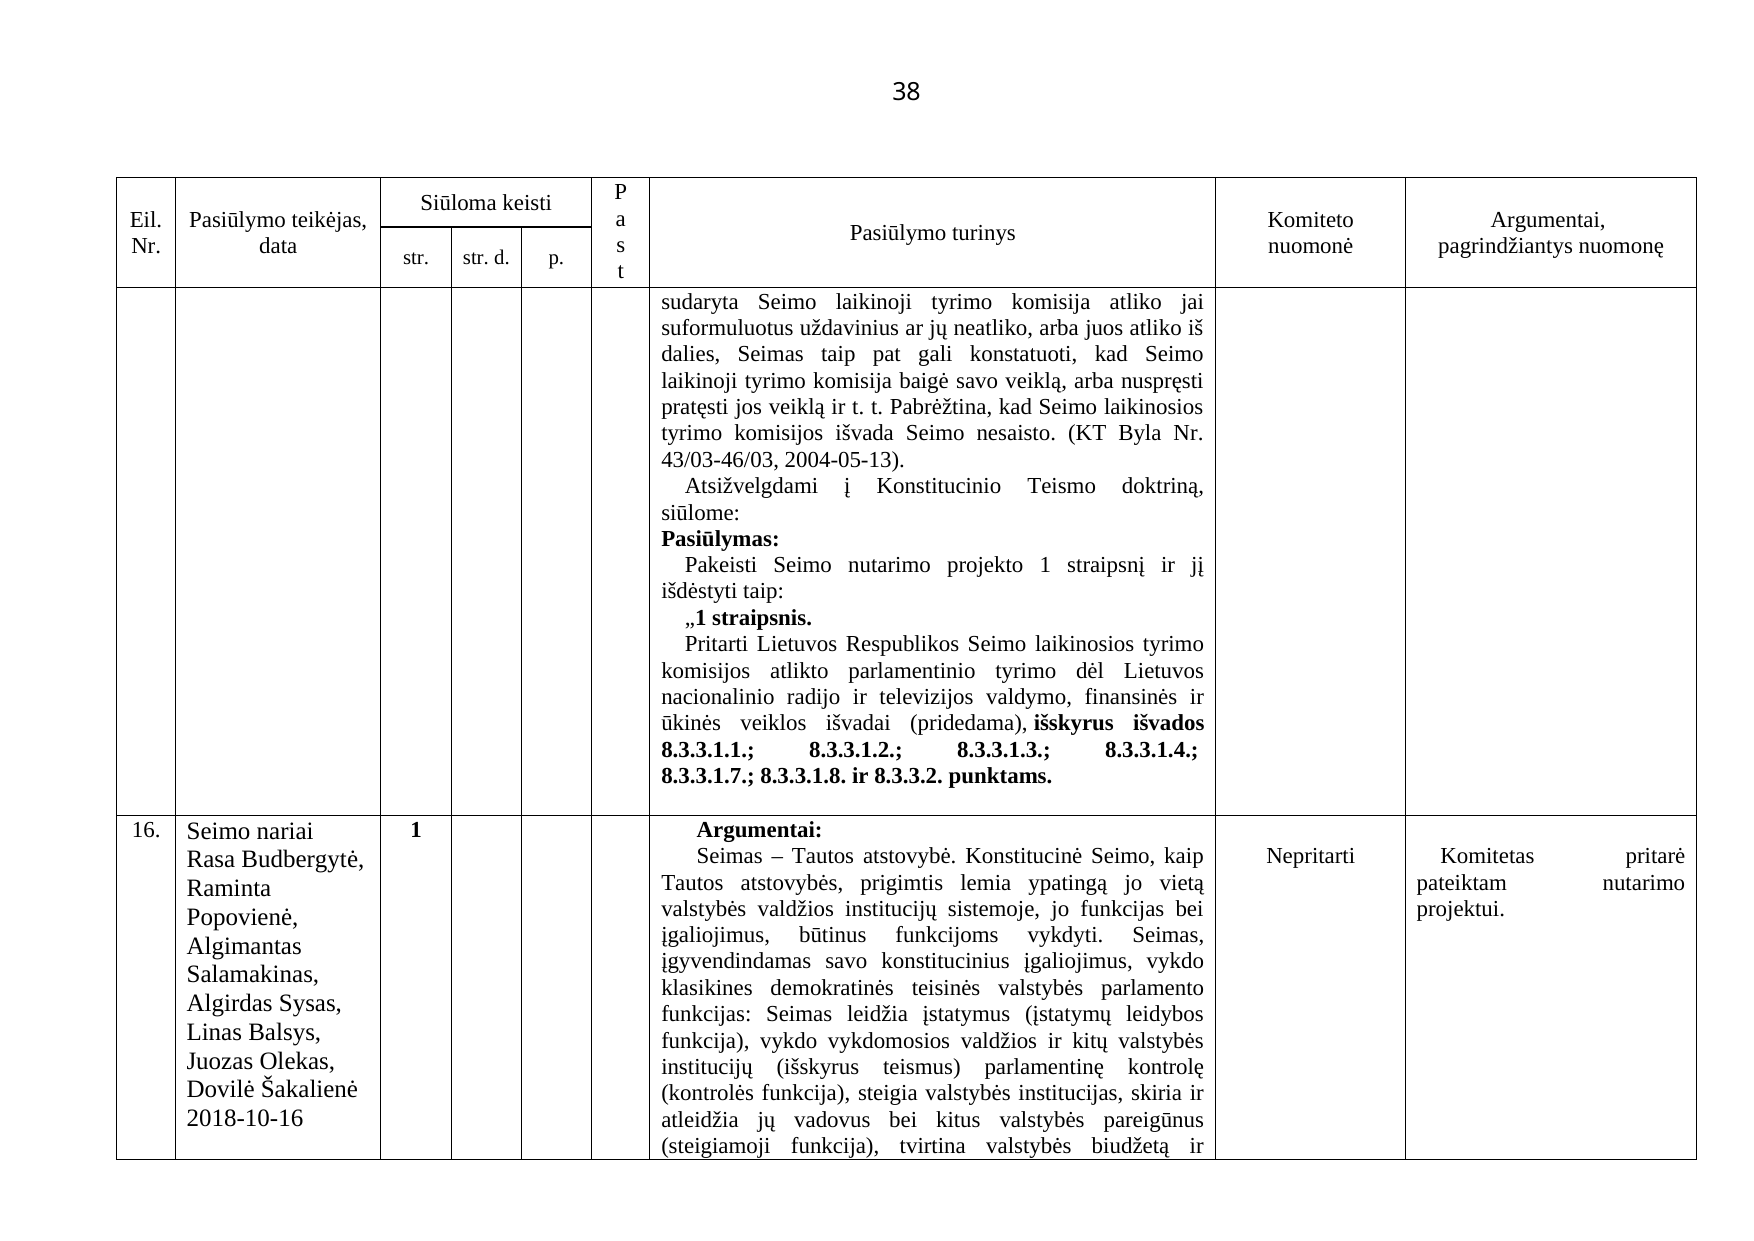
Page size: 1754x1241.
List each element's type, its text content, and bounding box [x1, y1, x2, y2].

table_cell [592, 288, 649, 815]
table_cell Argumentai: Seimas – Tautos atstovybė. Konstitucinė Seimo, kaip Tautos atstovybės, prigimtis lemia ypatingą jo vietą valstybės valdžios institucijų sistemoje, jo funkcijas bei įgaliojimus, būtinus funkcijoms vykdyti. Seimas, įgyvendindamas savo konstitucinius įgaliojimus, vykdo klasikines demokratinės teisinės valstybės parlamento funkcijas: Seimas leidžia įstatymus (įstatymų leidybos funkcija), vykdo vykdomosios valdžios ir kitų valstybės institucijų (išskyrus teismus) parlamentinę kontrolę (kontrolės funkcija), steigia valstybės institucijas, skiria ir atleidžia jų vadovus bei kitus valstybės pareigūnus (steigiamoji funkcija), tvirtina valstybės biudžetą ir [650, 816, 1215, 1158]
table_cell Seimo nariai Rasa Budbergytė, Raminta Popovienė, Algimantas Salamakinas, Algirdas Sysas, Linas Balsys, Juozas Olekas, Dovilė Šakalienė 2018-10-16 [176, 816, 380, 1158]
table_cell [176, 288, 380, 815]
table_cell str. d. [452, 228, 521, 287]
table_cell Komitetas pritarė pateiktam nutarimo projektui. [1406, 816, 1696, 1158]
table_cell [522, 816, 591, 1158]
table_cell 16. [117, 816, 175, 1158]
table_header Pasiūlymo turinys [650, 178, 1215, 287]
table_header Komiteto nuomonė [1216, 178, 1405, 287]
table_header Pasiūlymo teikėjas, data [176, 178, 380, 287]
table_cell p. [522, 228, 591, 287]
table_header Eil. Nr. [117, 178, 175, 287]
table_cell [452, 816, 521, 1158]
table_cell [592, 816, 649, 1158]
table_cell [1216, 288, 1405, 815]
table_cell [1406, 288, 1696, 815]
table_header Pastabos [592, 178, 649, 287]
table_cell str. [381, 228, 451, 287]
table_cell [522, 288, 591, 815]
table_cell Nepritarti [1216, 816, 1405, 1158]
table_cell [452, 288, 521, 815]
table_header Argumentai, pagrindžiantys nuomonę [1406, 178, 1696, 287]
table_cell [117, 288, 175, 815]
table_cell sudaryta Seimo laikinoji tyrimo komisija atliko jai suformuluotus uždavinius ar jų neatliko, arba juos atliko iš dalies, Seimas taip pat gali konstatuoti, kad Seimo laikinoji tyrimo komisija baigė savo veiklą, arba nuspręsti pratęsti jos veiklą ir t. t. Pabrėžtina, kad Seimo laikinosios tyrimo komisijos išvada Seimo nesaisto. (KT Byla Nr. 43/03-46/03, 2004-05-13). Atsižvelgdami į Konstitucinio Teismo doktriną, siūlome: Pasiūlymas: Pakeisti Seimo nutarimo projekto 1 straipsnį ir jį išdėstyti taip: „1 straipsnis. Pritarti Lietuvos Respublikos Seimo laikinosios tyrimo komisijos atlikto parlamentinio tyrimo dėl Lietuvos nacionalinio radijo ir televizijos valdymo, finansinės ir ūkinės veiklos išvadai (pridedama), išskyrus išvados 8.3.3.1.1.; 8.3.3.1.2.; 8.3.3.1.3.; 8.3.3.1.4.; 8.3.3.1.7.; 8.3.3.1.8. ir 8.3.3.2. punktams. [650, 288, 1215, 815]
table_cell [381, 288, 451, 815]
table_header Siūloma keisti [381, 178, 591, 226]
table_cell 1 [381, 816, 451, 1158]
